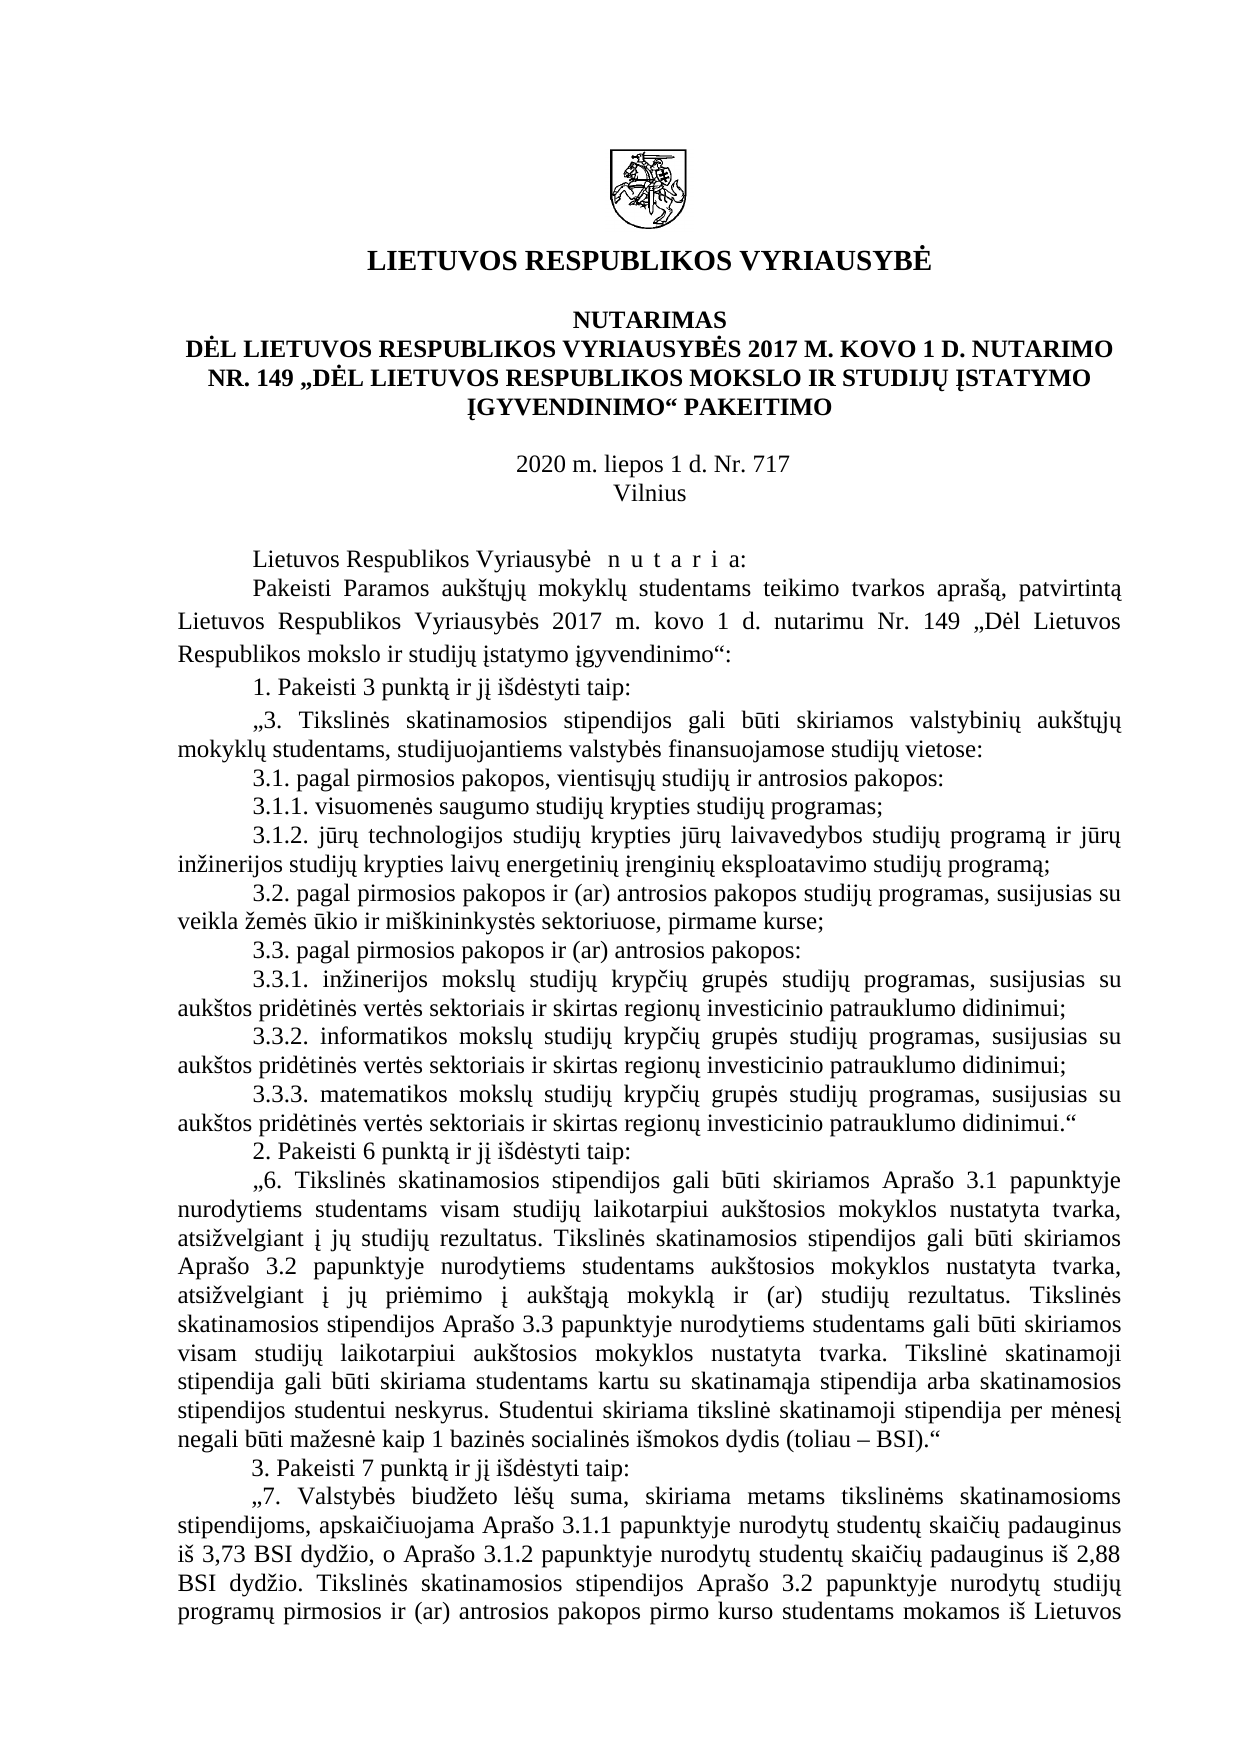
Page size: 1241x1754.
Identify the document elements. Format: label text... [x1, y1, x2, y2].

text 3. Pakeisti 7 punktą ir jį išdėstyti taip: [251, 1453, 1122, 1481]
text „6. Tikslinės skatinamosios stipendijos gali būti skiriamos Aprašo 3.1 papunktyje nurodytiems studentams visam studijų laikotarpiui aukštosios mokyklos nustatyta tvarka, atsižvelgiant į jų studijų rezultatus. Tikslinės skatinamosios stipendijos gali būti skiriamos Aprašo 3.2 papunktyje nurodytiems studentams aukštosios mokyklos nustatyta tvarka, atsižvelgiant į jų priėmimo į aukštąją mokyklą ir (ar) studijų rezultatus. Tikslinės skatinamosios stipendijos Aprašo 3.3 papunktyje nurodytiems studentams gali būti skiriamos visam studijų laikotarpiui aukštosios mokyklos nustatyta tvarka. Tikslinė skatinamoji stipendija gali būti skiriama studentams kartu su skatinamąja stipendija arba skatinamosios stipendijos studentui neskyrus. Studentui skiriama tikslinė skatinamoji stipendija per mėnesį negali būti mažesnė kaip 1 bazinės socialinės išmokos dydis (toliau – BSI).“ [177, 1165, 1122, 1453]
text „3. Tikslinės skatinamosios stipendijos gali būti skiriamos valstybinių aukštųjų mokyklų studentams, studijuojantiems valstybės finansuojamose studijų vietose: [177, 705, 1122, 763]
text nutarimas [177, 306, 1122, 334]
text 3.3.1. inžinerijos mokslų studijų krypčių grupės studijų programas, susijusias su aukštos pridėtinės vertės sektoriais ir skirtas regionų investicinio patrauklumo didinimui; [177, 964, 1122, 1021]
text Lietuvos Respublikos Vyriausybė nutaria: [177, 536, 1122, 573]
text 3.1.1. visuomenės saugumo studijų krypties studijų programas; [177, 791, 1122, 820]
text 3.3. pagal pirmosios pakopos ir (ar) antrosios pakopos: [177, 935, 1122, 964]
text 3.3.3. matematikos mokslų studijų krypčių grupės studijų programas, susijusias su aukštos pridėtinės vertės sektoriais ir skirtas regionų investicinio patrauklumo didinimui.“ [177, 1079, 1122, 1136]
text 2. Pakeisti 6 punktą ir jį išdėstyti taip: [177, 1136, 1122, 1165]
text 3.1.2. jūrų technologijos studijų krypties jūrų laivavedybos studijų programą ir jūrų inžinerijos studijų krypties laivų energetinių įrenginių eksploatavimo studijų programą; [177, 820, 1122, 878]
text 3.3.2. informatikos mokslų studijų krypčių grupės studijų programas, susijusias su aukštos pridėtinės vertės sektoriais ir skirtas regionų investicinio patrauklumo didinimui; [177, 1021, 1122, 1079]
text 3.2. pagal pirmosios pakopos ir (ar) antrosios pakopos studijų programas, susijusias su veikla žemės ūkio ir miškininkystės sektoriuose, pirmame kurse; [177, 878, 1122, 935]
text Lietuvos Respublikos Vyriausybė [177, 243, 1122, 277]
text 3.1. pagal pirmosios pakopos, vientisųjų studijų ir antrosios pakopos: [177, 763, 1122, 791]
text DĖL LIETUVOS RESPUBLIKOS VYRIAUSYBĖS 2017 M. KOVO 1 D. NUTARIMO NR. 149 „DĖL LIETUVOS RESPUBLIKOS MOKSLO IR STUDIJŲ ĮSTATYMO ĮGYVENDINIMO“ PAKEITIMO [177, 334, 1122, 421]
text 2020 m. liepos 1 d. Nr. 717 [177, 449, 1122, 478]
text Pakeisti Paramos aukštųjų mokyklų studentams teikimo tvarkos aprašą, patvirtintą Lietuvos Respublikos Vyriausybės 2017 m. kovo 1 d. nutarimu Nr. 149 „Dėl Lietuvos Respublikos mokslo ir studijų įstatymo įgyvendinimo“: [177, 573, 1122, 668]
text Vilnius [177, 478, 1122, 507]
text 1. Pakeisti 3 punktą ir jį išdėstyti taip: [177, 672, 1122, 701]
text „7. Valstybės biudžeto lėšų suma, skiriama metams tikslinėms skatinamosioms stipendijoms, apskaičiuojama Aprašo 3.1.1 papunktyje nurodytų studentų skaičių padauginus iš 3,73 BSI dydžio, o Aprašo 3.1.2 papunktyje nurodytų studentų skaičių padauginus iš 2,88 BSI dydžio. Tikslinės skatinamosios stipendijos Aprašo 3.2 papunktyje nurodytų studijų programų pirmosios ir (ar) antrosios pakopos pirmo kurso studentams mokamos iš Lietuvos [177, 1481, 1122, 1625]
